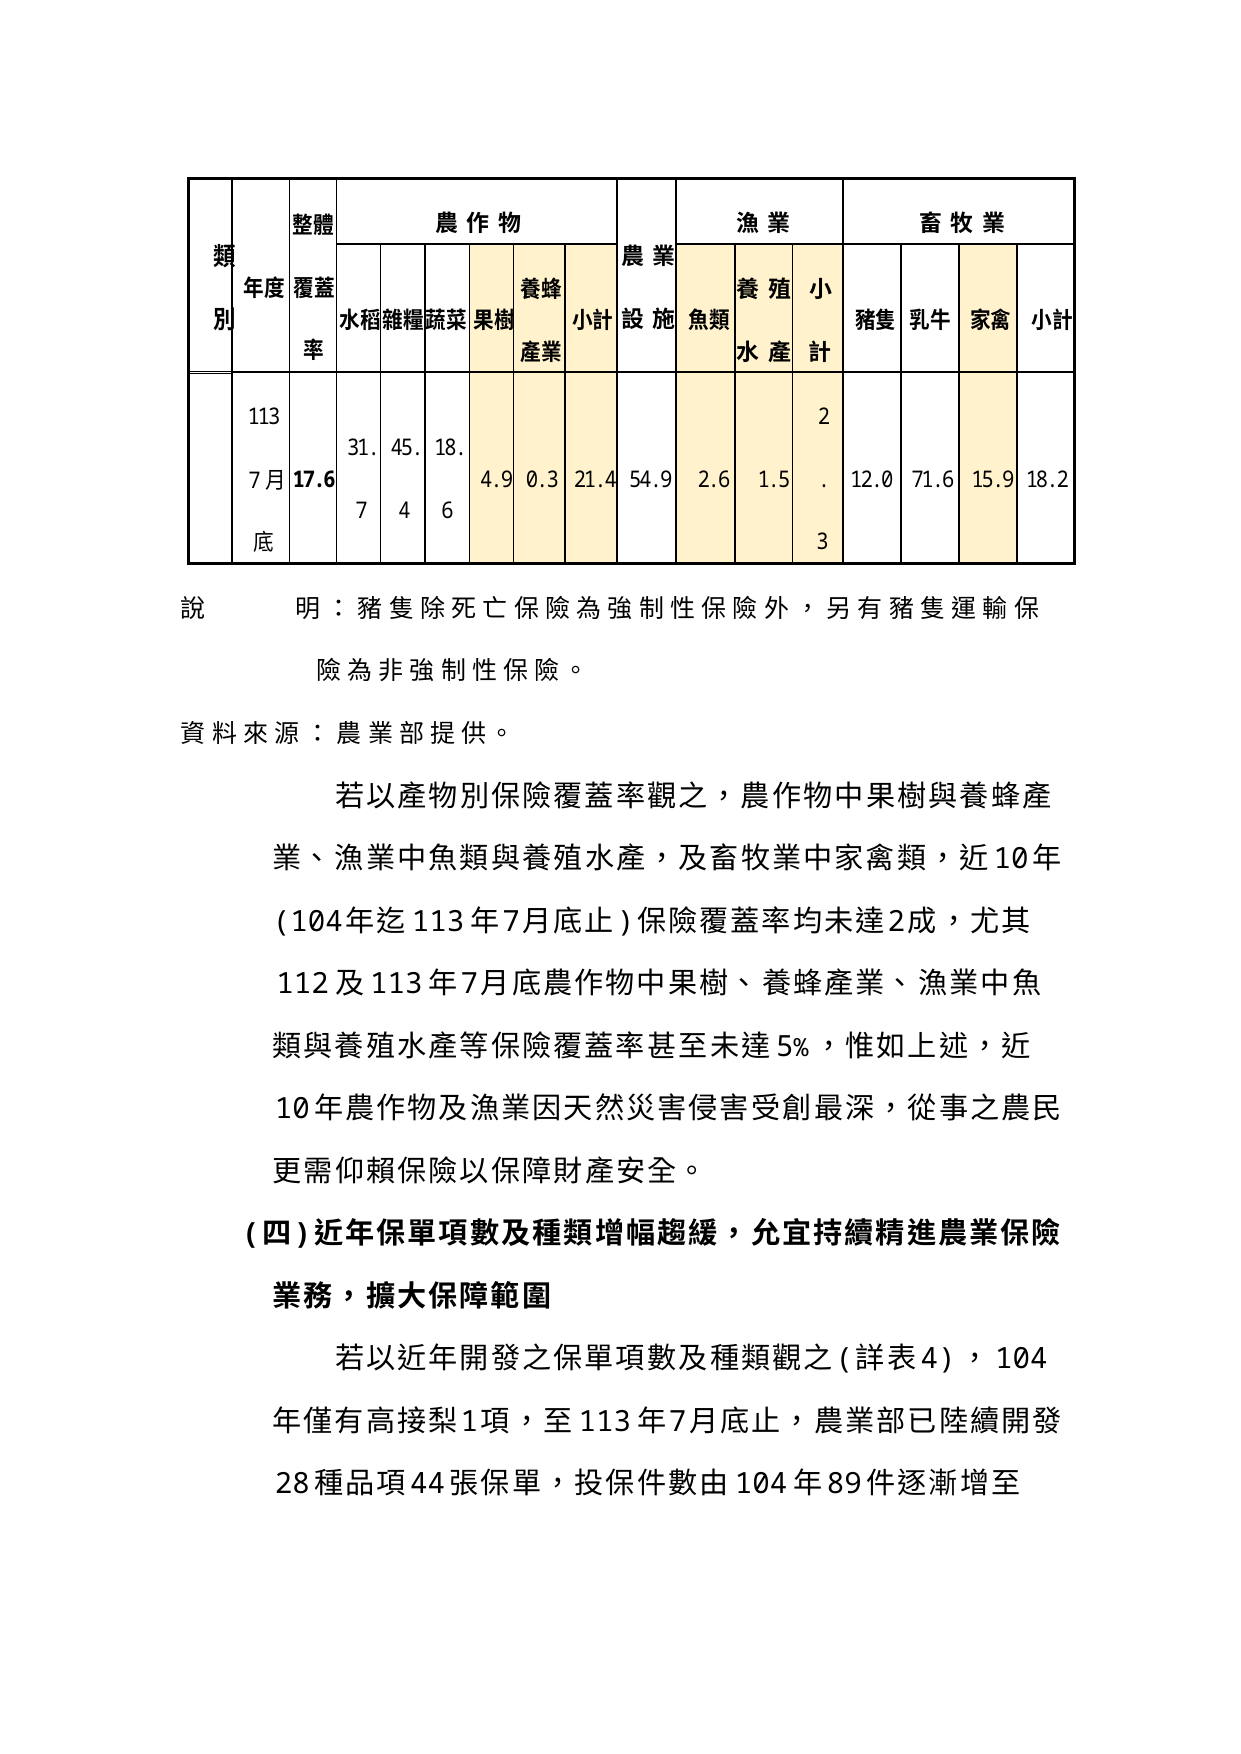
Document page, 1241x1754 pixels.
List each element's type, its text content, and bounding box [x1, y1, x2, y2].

table_cell 18.2 [1018, 373, 1073, 562]
table_cell 水稻 [337, 245, 380, 371]
table_cell 31.7 [337, 373, 380, 562]
table_cell 乳牛 [902, 245, 958, 371]
table_cell 2.3 [793, 373, 842, 562]
table_cell 雜糧 [381, 245, 424, 371]
table_header 農作物 [337, 180, 616, 243]
table_cell 18.6 [426, 373, 469, 562]
table_cell 蔬菜 [426, 245, 469, 371]
text 若以近年開發之保單項數及種類觀之(詳表4)，104年僅有高接梨1項，至113年7月底止，農業部已陸續開發28種品項44張保單，投保件數由104年89件逐漸增至 [266, 1315, 1063, 1502]
table_header 畜牧業 [844, 180, 1073, 243]
text 說 明：豬隻除死亡保險為強制性保險外，另有豬隻運輸保險為非強制性保險。 [177, 565, 1063, 690]
table_cell 71.6 [902, 373, 958, 562]
table_cell 豬隻 [844, 245, 900, 371]
table_cell 家禽 [960, 245, 1016, 371]
table_cell 1.5 [736, 373, 792, 562]
text 資料來源：農業部提供。 [177, 690, 1063, 752]
table_cell 4.9 [470, 373, 513, 562]
table_cell 17.6 [290, 373, 336, 562]
table_header 農業 設施 [618, 180, 675, 371]
table_cell 蔬菜 [426, 316, 431, 327]
table_cell 113 7月底 [233, 373, 289, 562]
table_cell 21.4 [566, 373, 616, 562]
table_header 漁業 [677, 180, 842, 243]
table_cell 15.9 [960, 373, 1016, 562]
table_cell 小計 [793, 245, 842, 371]
table_cell 小計 [566, 245, 616, 371]
table_cell 養殖 水產 [736, 245, 792, 371]
table_cell 54.9 [618, 373, 675, 562]
text 若以產物別保險覆蓋率觀之，農作物中果樹與養蜂產業、漁業中魚類與養殖水產，及畜牧業中家禽類，近10年(104年迄113年7月底止)保險覆蓋率均未達2成，尤其112及113年7月底農作物中果樹、養蜂產業、漁業中魚類與養殖水產等保險覆蓋率甚至未達5%，惟如上述，近10年農作物及漁業因天然災害侵害受創最深，從事之農民更需仰賴保險以保障財產安全。 [266, 752, 1063, 1190]
table_cell 2.6 [677, 373, 734, 562]
table_cell 小計 [1018, 245, 1073, 371]
table_cell 果樹 [470, 245, 513, 371]
table_cell 12.0 [844, 373, 900, 562]
table_cell 0.3 [514, 373, 564, 562]
table_header 類別 [190, 180, 231, 371]
table_cell 不含強制性保險 [190, 374, 231, 562]
table_header 整體 覆蓋率 [290, 180, 336, 371]
table_cell 魚類 [677, 245, 734, 371]
table_cell 45.4 [381, 373, 424, 562]
text (四)近年保單項數及種類增幅趨緩，允宜持續精進農業保險業務，擴大保障範圍 [236, 1190, 1063, 1315]
table_cell 養蜂 產業 [514, 245, 564, 371]
table_header 年度 [233, 180, 289, 371]
